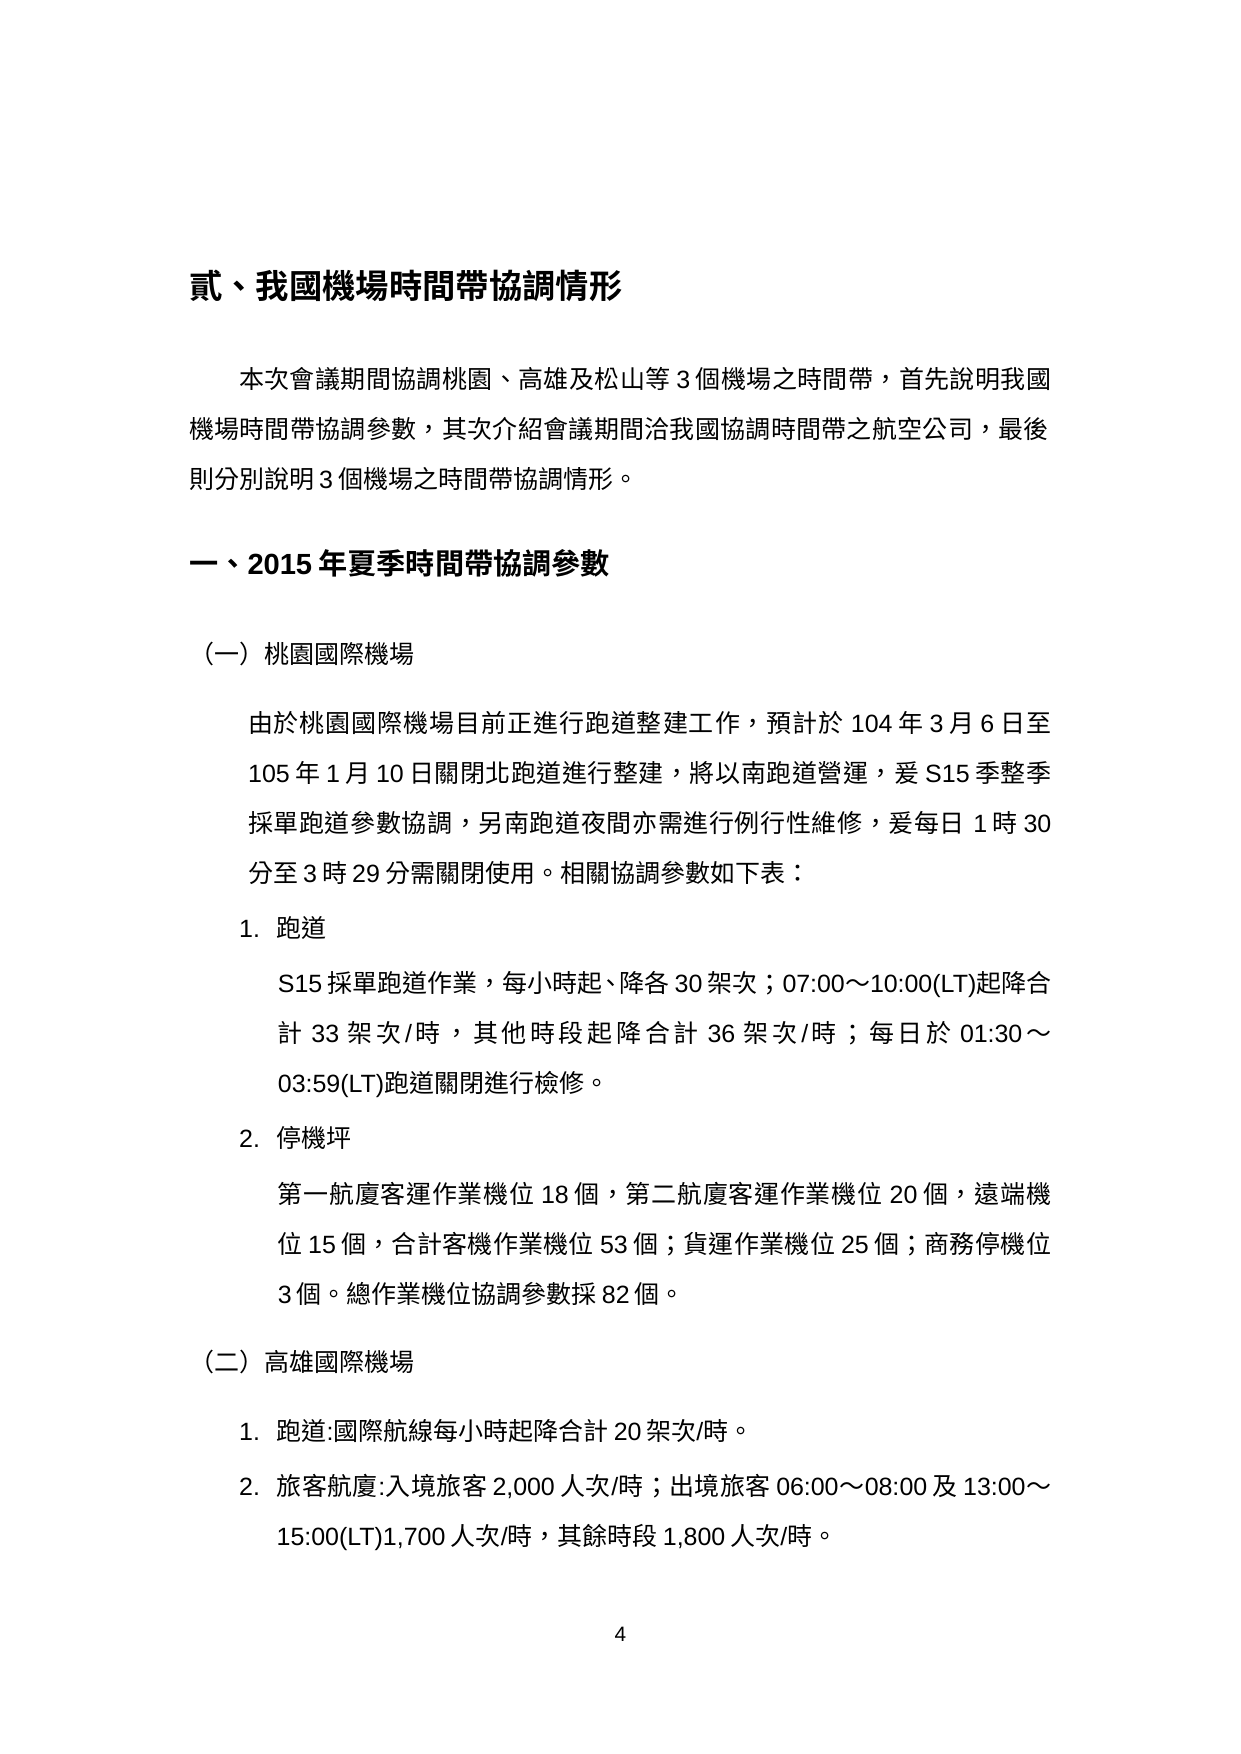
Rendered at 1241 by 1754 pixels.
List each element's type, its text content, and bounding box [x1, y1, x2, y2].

list 旅客航廈:入境旅客2,000人次/時；出境旅客06:00〜08:00及13:00〜15:00(LT)1,700人次/時，其餘時段1,800人次/時。 [239, 1453, 1051, 1553]
text （一）桃園國際機場 [189, 621, 1051, 671]
list 跑道:國際航線每小時起降合計20架次/時。 [239, 1398, 1051, 1448]
text S15採單跑道作業，每小時起、降各30架次；07:00〜10:00(LT)起降合計33架次/時，其他時段起降合計36架次/時；每日於01:30〜03:59(LT)跑道關閉進行檢修。 [278, 950, 1051, 1100]
text 由於桃園國際機場目前正進行跑道整建工作，預計於104年3月6日至105年1月10日關閉北跑道進行整建，將以南跑道營運，爰S15季整季採單跑道參數協調，另南跑道夜間亦需進行例行性維修，爰每日1時30分至3時29分需關閉使用。相關協調參數如下表： [248, 689, 1051, 889]
list 停機坪 [239, 1105, 1051, 1155]
text 貳、我國機場時間帶協調情形 [189, 258, 1051, 308]
text 本次會議期間協調桃園、高雄及松山等3個機場之時間帶，首先說明我國機場時間帶協調參數，其次介紹會議期間洽我國協調時間帶之航空公司，最後則分別說明3個機場之時間帶協調情形。 [189, 346, 1051, 496]
text （二）高雄國際機場 [189, 1329, 1051, 1379]
text 一、2015年夏季時間帶協調參數 [189, 533, 1051, 583]
list 跑道 [239, 895, 1051, 945]
text 第一航廈客運作業機位18個，第二航廈客運作業機位20個，遠端機位15個，合計客機作業機位53個；貨運作業機位25個；商務停機位3個。總作業機位協調參數採82個。 [278, 1160, 1051, 1310]
